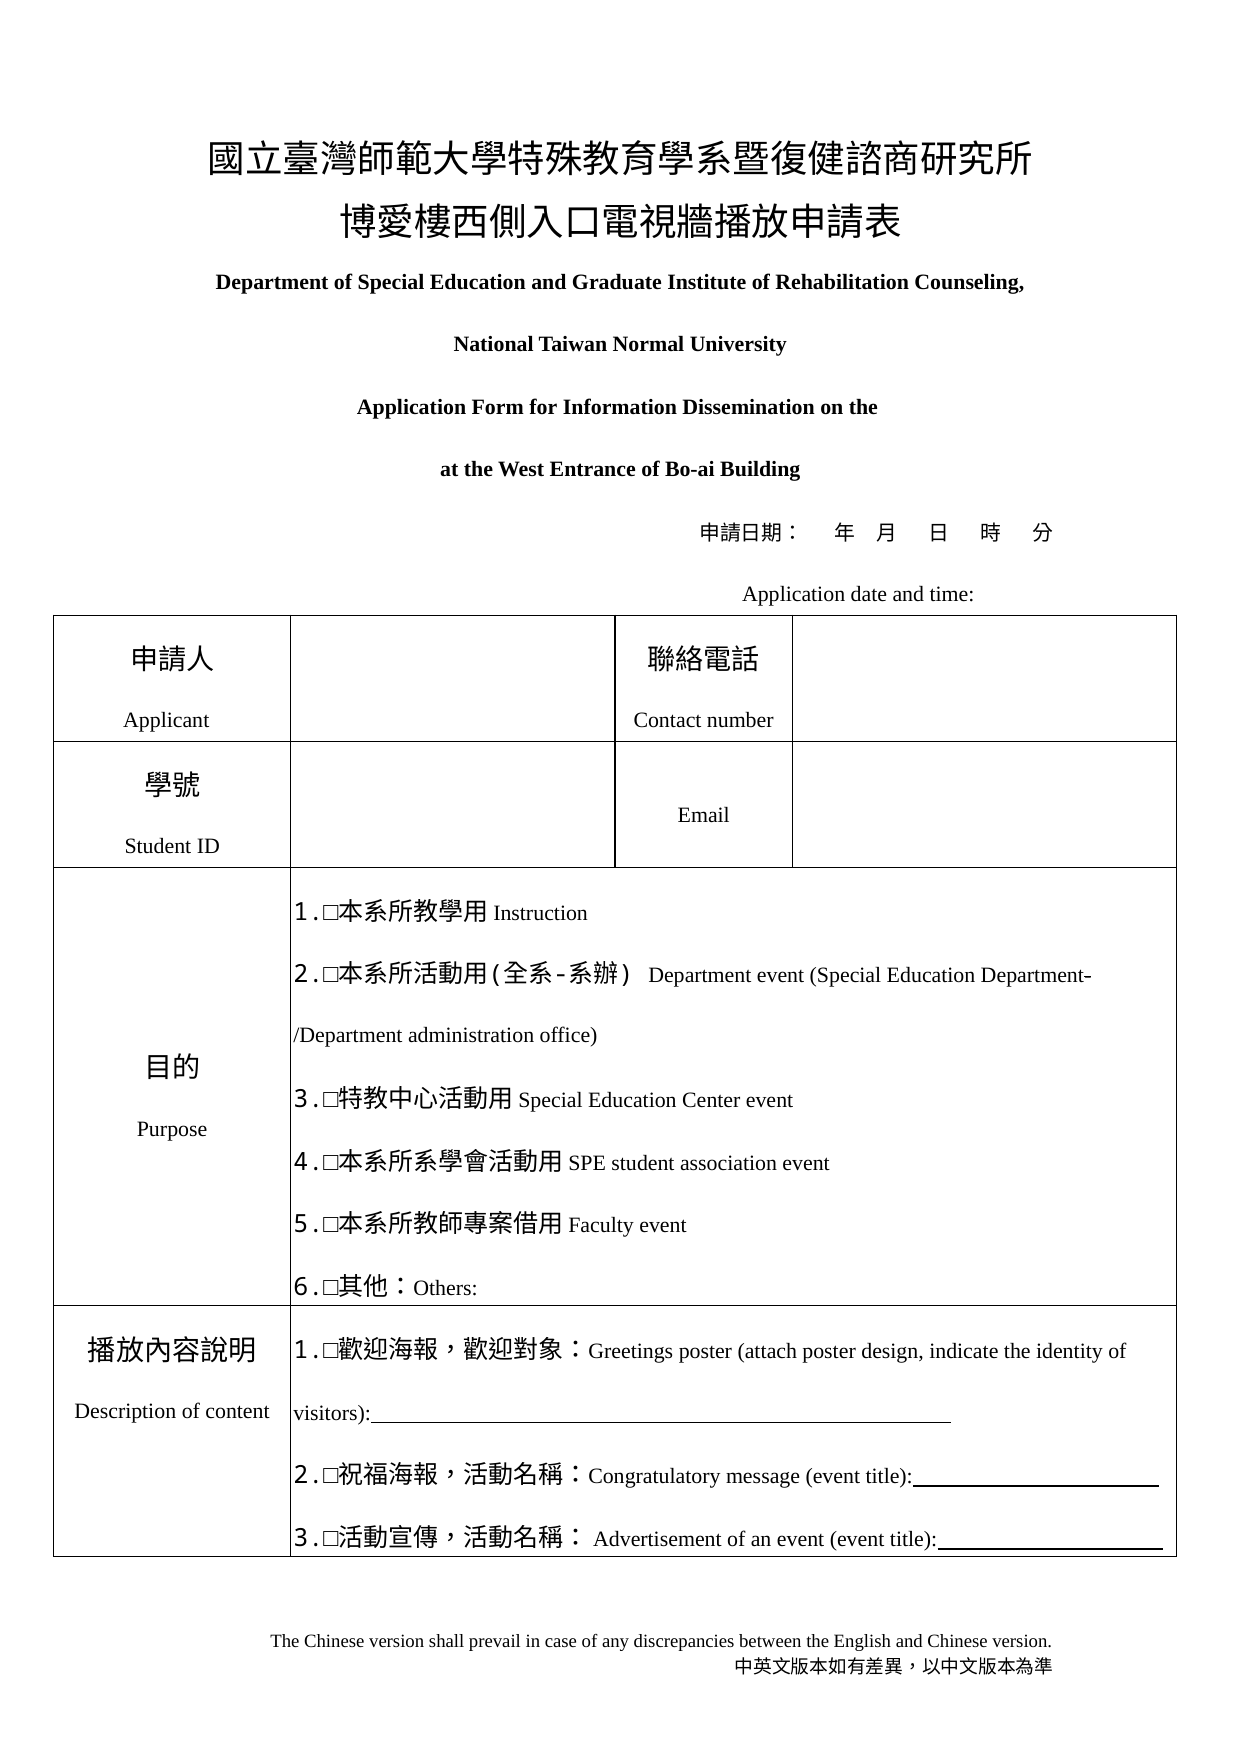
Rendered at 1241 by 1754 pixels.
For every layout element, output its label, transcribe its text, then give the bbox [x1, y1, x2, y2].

text 博愛樓西側入口電視牆播放申請表 [187, 177, 1053, 239]
table_header 申請人 Applicant [54, 616, 290, 741]
text Application Form for Information Dissemination on the [187, 364, 1053, 427]
table_cell 目的 Purpose [54, 868, 290, 1305]
text Department of Special Education and Graduate Institute of Rehabilitation Counseling, National Taiwan Normal University [187, 239, 1053, 364]
table_cell [793, 742, 1176, 867]
table_cell 播放內容說明 Description of content [54, 1306, 290, 1556]
text at the West Entrance of Bo-ai Building [187, 427, 1053, 489]
table_cell [291, 742, 614, 867]
table_cell 1.□本系所教學用Instruction 2.□本系所活動用(全系-系辦) Department event (Special Education Department- /Department administration office) 3.□特教中心活動用Special Education Center event 4.□本系所系學會活動用SPE student association event 5.□本系所教師專案借用Faculty event 6.□其他：Others: [291, 868, 1176, 1305]
table_cell 1.□歡迎海報，歡迎對象：Greetings poster (attach poster design, indicate the identity of visitors): 2.□祝福海報，活動名稱：Congratulatory message (event title): 3.□活動宣傳，活動名稱： Advertisement of an event (event title): [291, 1306, 1176, 1556]
text Application date and time: [687, 552, 1053, 614]
table_cell 學號 Student ID [54, 742, 290, 867]
table_header [793, 616, 1176, 741]
table_header 聯絡電話 Contact number [616, 616, 792, 741]
text 申請日期： 年 月 日 時 分 [187, 489, 1053, 552]
text 國立臺灣師範大學特殊教育學系暨復健諮商研究所 [187, 114, 1053, 177]
table_header [291, 616, 614, 741]
table_cell Email [616, 742, 792, 867]
